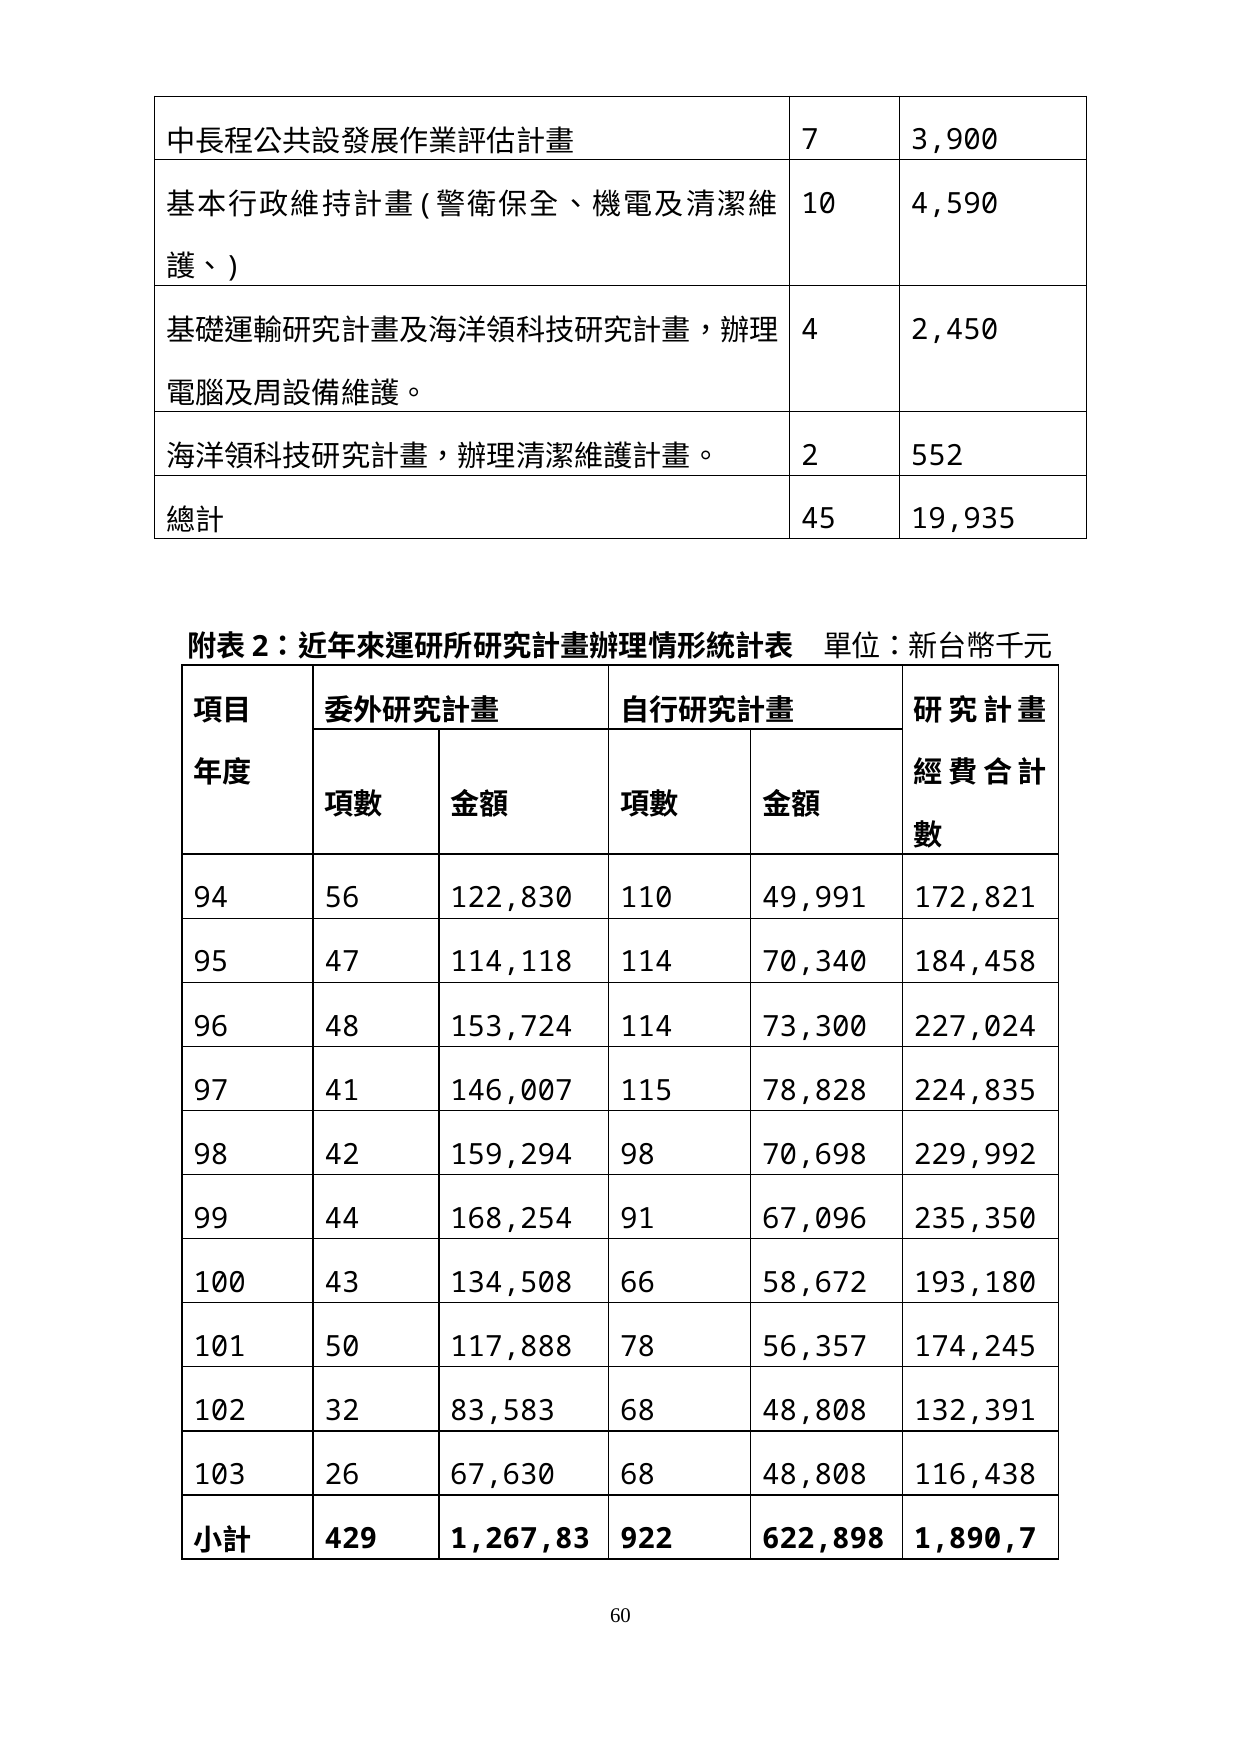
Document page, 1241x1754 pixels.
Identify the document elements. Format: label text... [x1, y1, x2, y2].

table_cell 172,821 [903, 855, 1058, 917]
table_cell 94 [183, 855, 312, 917]
table_cell 224,835 [903, 1047, 1058, 1109]
table_header 研究計畫經費合計數 [903, 666, 1058, 853]
table_cell 102 [183, 1367, 312, 1430]
table_cell 101 [183, 1303, 312, 1366]
table_cell 229,992 [903, 1111, 1058, 1174]
table_cell 56,357 [751, 1303, 902, 1366]
table_cell 153,724 [440, 983, 608, 1046]
table_cell 78,828 [751, 1047, 902, 1109]
table_cell 4 [790, 286, 899, 411]
table_cell 26 [314, 1432, 438, 1494]
table_cell 3,900 [900, 97, 1086, 159]
table_cell 68 [609, 1432, 750, 1494]
table_cell 95 [183, 919, 312, 981]
table_cell 42 [314, 1111, 438, 1174]
table_cell 10 [790, 160, 899, 285]
table_cell 91 [609, 1175, 750, 1238]
table_cell 項數 [609, 730, 750, 853]
table_cell 68 [609, 1367, 750, 1430]
table_cell 4,590 [900, 160, 1086, 285]
table_cell 47 [314, 919, 438, 981]
table_cell 193,180 [903, 1239, 1058, 1302]
table_cell 項數 [314, 730, 438, 853]
table_cell 97 [183, 1047, 312, 1109]
table_cell 98 [609, 1111, 750, 1174]
table_cell 227,024 [903, 983, 1058, 1046]
table_cell 海洋領科技研究計畫，辦理清潔維護計畫。 [155, 412, 789, 475]
table_cell 622,898 [751, 1496, 902, 1558]
table_cell 99 [183, 1175, 312, 1238]
table_cell 58,672 [751, 1239, 902, 1302]
table_cell 235,350 [903, 1175, 1058, 1238]
table_cell 48 [314, 983, 438, 1046]
table_cell 78 [609, 1303, 750, 1366]
table_cell 117,888 [440, 1303, 608, 1366]
table_cell 45 [790, 476, 899, 538]
table_cell 100 [183, 1239, 312, 1302]
table_cell 159,294 [440, 1111, 608, 1174]
table_cell 67,630 [440, 1432, 608, 1494]
table_cell 98 [183, 1111, 312, 1174]
table_cell 49,991 [751, 855, 902, 917]
table_cell 66 [609, 1239, 750, 1302]
table_cell 132,391 [903, 1367, 1058, 1430]
table_cell 2,450 [900, 286, 1086, 411]
table_cell 32 [314, 1367, 438, 1430]
table_cell 114 [609, 919, 750, 981]
table_cell 金額 [440, 730, 608, 853]
table_cell 1,890,7 [903, 1496, 1058, 1558]
table_cell 73,300 [751, 983, 902, 1046]
table_cell 43 [314, 1239, 438, 1302]
table_cell 922 [609, 1496, 750, 1558]
table_cell 48,808 [751, 1432, 902, 1494]
table_cell 115 [609, 1047, 750, 1109]
table_cell 50 [314, 1303, 438, 1366]
table_cell 總計 [155, 476, 789, 538]
table_cell 中長程公共設發展作業評估計畫 [155, 97, 789, 159]
table_cell 70,340 [751, 919, 902, 981]
table_cell 2 [790, 412, 899, 475]
table_cell 134,508 [440, 1239, 608, 1302]
table_cell 70,698 [751, 1111, 902, 1174]
table_cell 83,583 [440, 1367, 608, 1430]
table_cell 116,438 [903, 1432, 1058, 1494]
table_cell 96 [183, 983, 312, 1046]
table_cell 41 [314, 1047, 438, 1109]
table_cell 146,007 [440, 1047, 608, 1109]
table_cell 小計 [183, 1496, 312, 1558]
table_cell 基礎運輸研究計畫及海洋領科技研究計畫，辦理電腦及周設備維護。 [155, 286, 789, 411]
table_cell 103 [183, 1432, 312, 1494]
table_cell 122,830 [440, 855, 608, 917]
table_cell 19,935 [900, 476, 1086, 538]
text 附表2：近年來運研所研究計畫辦理情形統計表 單位：新台幣千元 [118, 602, 1122, 664]
table_header 委外研究計畫 [314, 666, 608, 728]
table_cell 110 [609, 855, 750, 917]
table_cell 184,458 [903, 919, 1058, 981]
table_header 自行研究計畫 [609, 666, 902, 728]
table_cell 1,267,83 [440, 1496, 608, 1558]
table_cell 金額 [751, 730, 902, 853]
table_cell 56 [314, 855, 438, 917]
table_cell 7 [790, 97, 899, 159]
table_cell 基本行政維持計畫(警衛保全、機電及清潔維護、) [155, 160, 789, 285]
table_cell 552 [900, 412, 1086, 475]
table_cell 429 [314, 1496, 438, 1558]
table_cell 67,096 [751, 1175, 902, 1238]
table_cell 114,118 [440, 919, 608, 981]
table_header 項目 年度 [183, 666, 312, 853]
table_cell 44 [314, 1175, 438, 1238]
table_cell 168,254 [440, 1175, 608, 1238]
table_cell 174,245 [903, 1303, 1058, 1366]
table_cell 48,808 [751, 1367, 902, 1430]
table_cell 114 [609, 983, 750, 1046]
